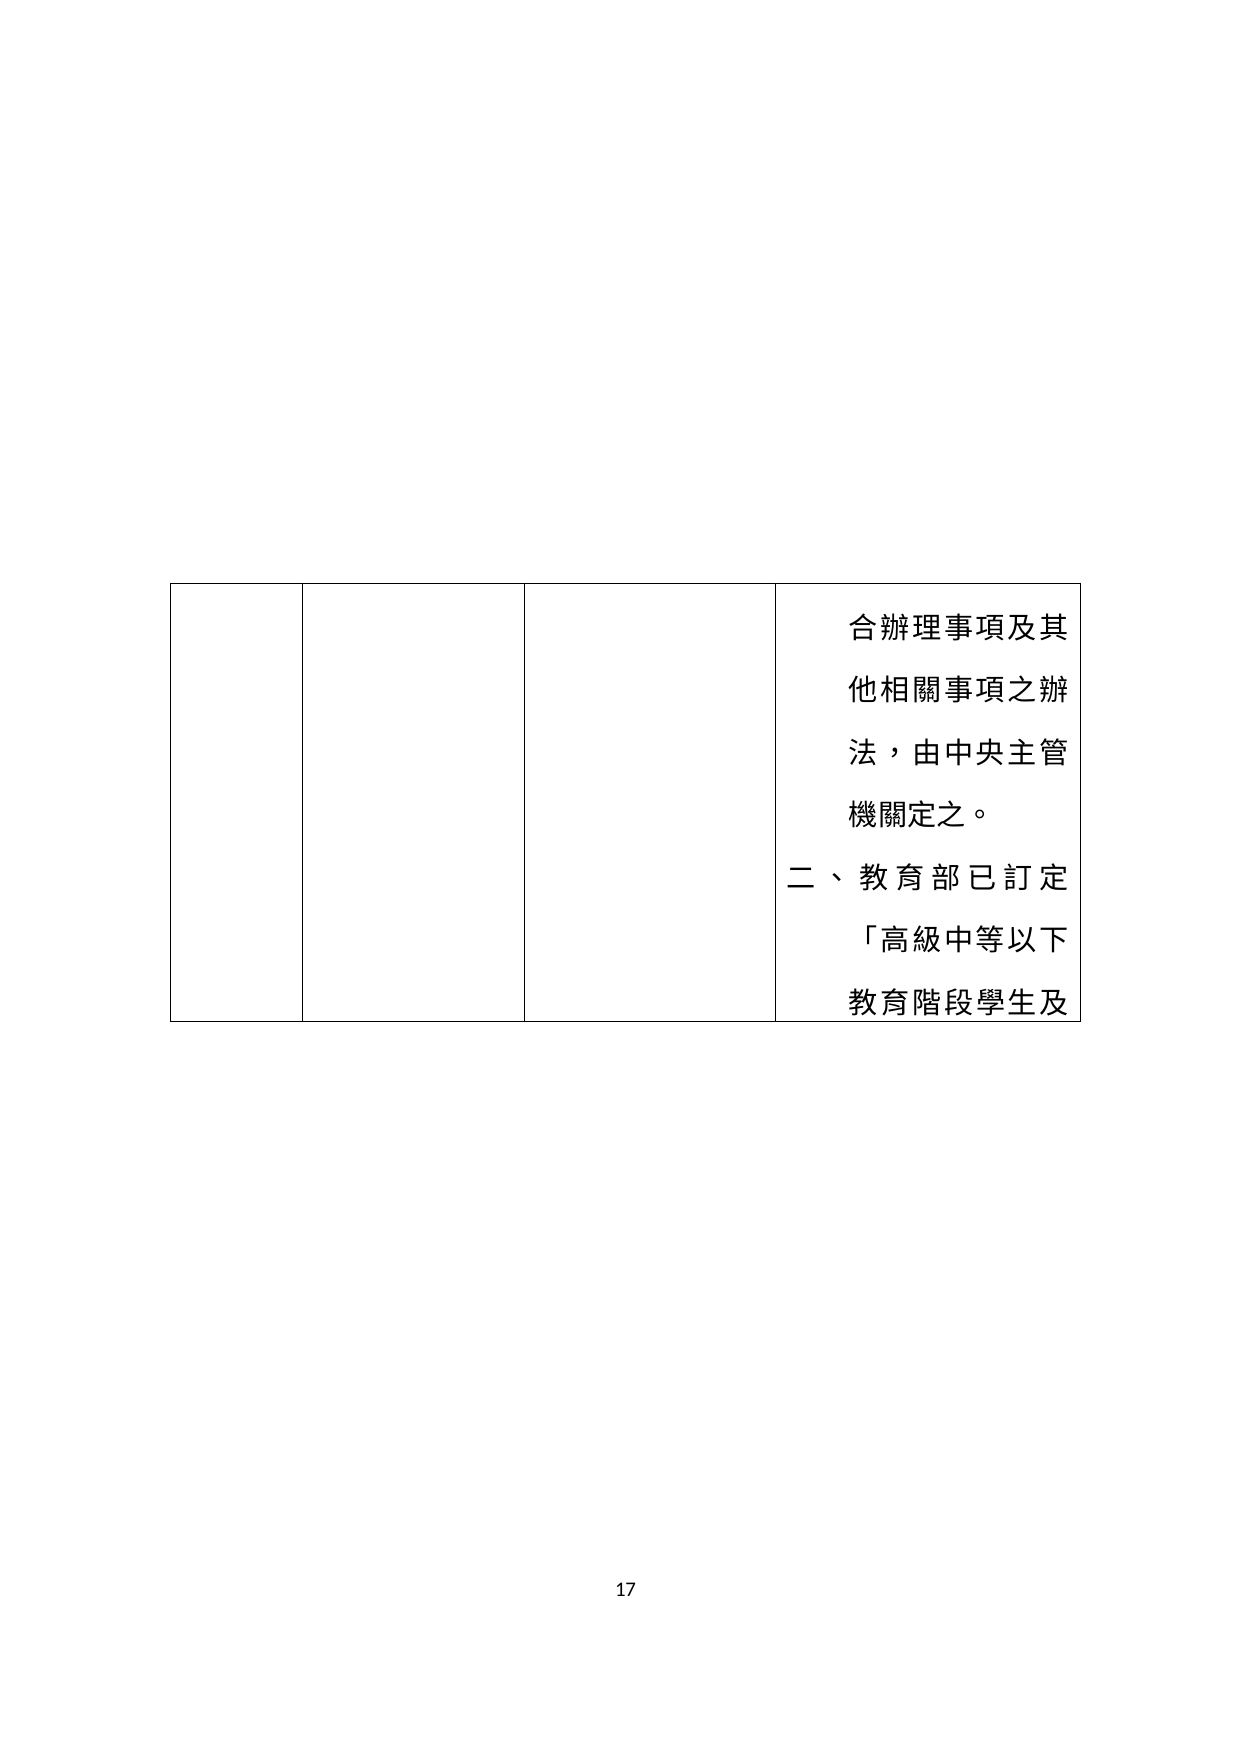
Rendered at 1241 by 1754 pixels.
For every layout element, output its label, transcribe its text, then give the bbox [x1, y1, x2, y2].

table_cell 合辦理事項及其他相關事項之辦法，由中央主管機關定之。 二、教育部已訂定「高級中等以下教育階段學生及 [776, 584, 1080, 1021]
table_cell [525, 584, 775, 1021]
table_cell [303, 584, 524, 1021]
table_cell [171, 584, 302, 1021]
